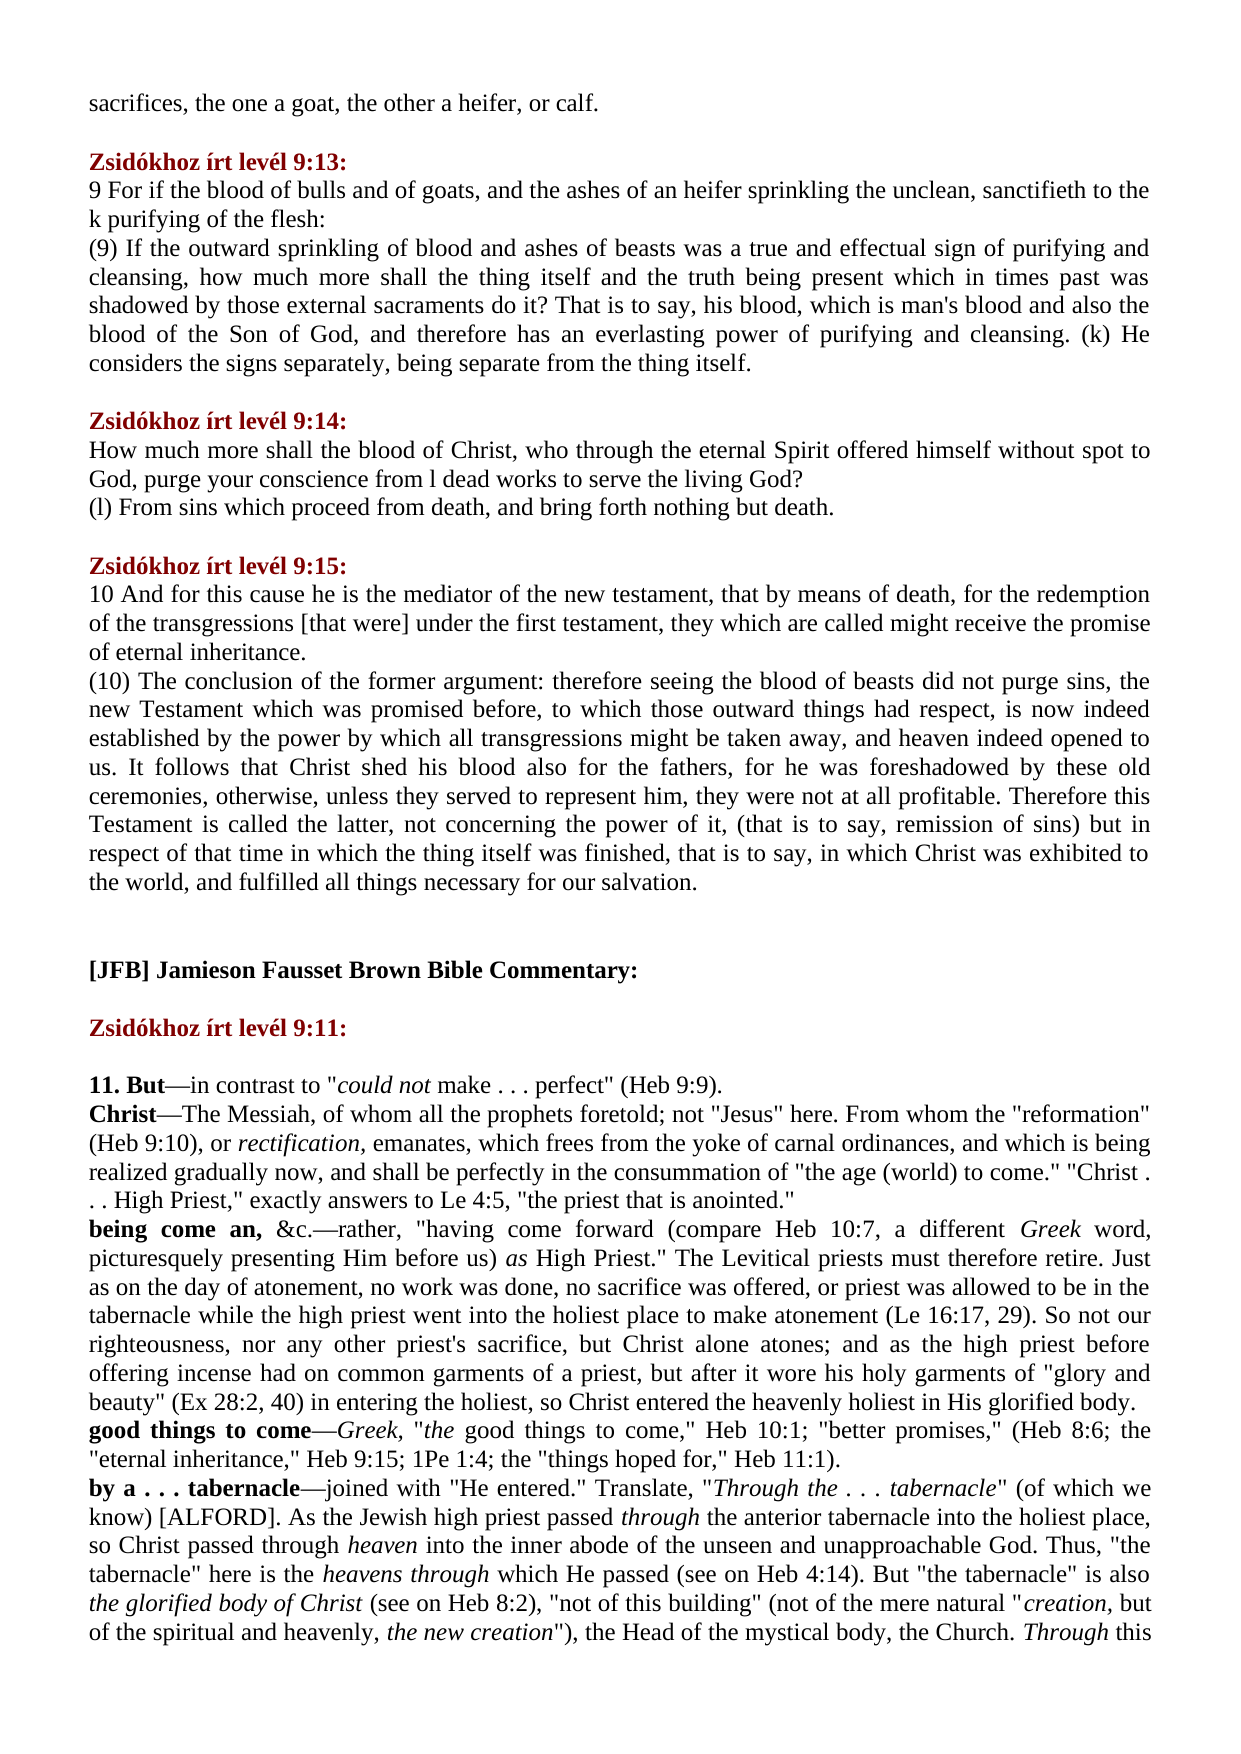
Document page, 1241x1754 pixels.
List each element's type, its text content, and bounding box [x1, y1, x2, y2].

text Zsidókhoz írt levél 9:11: [88, 1013, 1152, 1042]
text Zsidókhoz írt levél 9:15: [88, 551, 1152, 579]
text [JFB] Jamieson Fausset Brown Bible Commentary: [88, 955, 1152, 983]
text Zsidókhoz írt levél 9:13: [88, 147, 1152, 176]
text 10 And for this cause he is the mediator of the new testament, that by means of death, for the redemption of the transgressions [that were] under the first testament, they which are called might receive the promise of eternal inheritance. (10) The conclusion of the former argument: therefore seeing the blood of beasts did not purge sins, the new Testament which was promised before, to which those outward things had respect, is now indeed established by the power by which all transgressions might be taken away, and heaven indeed opened to us. It follows that Christ shed his blood also for the fathers, for he was foreshadowed by these old ceremonies, otherwise, unless they served to represent him, they were not at all profitable. Therefore this Testament is called the latter, not concerning the power of it, (that is to say, remission of sins) but in respect of that time in which the thing itself was finished, that is to say, in which Christ was exhibited to the world, and fulfilled all things necessary for our salvation. [88, 579, 1152, 896]
text Zsidókhoz írt levél 9:14: [88, 406, 1152, 435]
text 9 For if the blood of bulls and of goats, and the ashes of an heifer sprinkling the unclean, sanctifieth to the k purifying of the flesh: (9) If the outward sprinkling of blood and ashes of beasts was a true and effectual sign of purifying and cleansing, how much more shall the thing itself and the truth being present which in times past was shadowed by those external sacraments do it? That is to say, his blood, which is man's blood and also the blood of the Son of God, and therefore has an everlasting power of purifying and cleansing. (k) He considers the signs separately, being separate from the thing itself. [88, 176, 1152, 377]
text sacrifices, the one a goat, the other a heifer, or calf. [88, 88, 1152, 117]
text 11. But—in contrast to "could not make . . . perfect" (Heb 9:9). Christ—The Messiah, of whom all the prophets foretold; not "Jesus" here. From whom the "reformation" (Heb 9:10), or rectification, emanates, which frees from the yoke of carnal ordinances, and which is being realized gradually now, and shall be perfectly in the consummation of "the age (world) to come." "Christ . . . High Priest," exactly answers to Le 4:5, "the priest that is anointed." being come an, &c.—rather, "having come forward (compare Heb 10:7, a different Greek word, picturesquely presenting Him before us) as High Priest." The Levitical priests must therefore retire. Just as on the day of atonement, no work was done, no sacrifice was offered, or priest was allowed to be in the tabernacle while the high priest went into the holiest place to make atonement (Le 16:17, 29). So not our righteousness, nor any other priest's sacrifice, but Christ alone atones; and as the high priest before offering incense had on common garments of a priest, but after it wore his holy garments of "glory and beauty" (Ex 28:2, 40) in entering the holiest, so Christ entered the heavenly holiest in His glorified body. good things to come—Greek, "the good things to come," Heb 10:1; "better promises," (Heb 8:6; the "eternal inheritance," Heb 9:15; 1Pe 1:4; the "things hoped for," Heb 11:1). by a . . . tabernacle—joined with "He entered." Translate, "Through the . . . tabernacle" (of which we know) [ALFORD]. As the Jewish high priest passed through the anterior tabernacle into the holiest place, so Christ passed through heaven into the inner abode of the unseen and unapproachable God. Thus, "the tabernacle" here is the heavens through which He passed (see on Heb 4:14). But "the tabernacle" is also the glorified body of Christ (see on Heb 8:2), "not of this building" (not of the mere natural "creation, but of the spiritual and heavenly, the new creation"), the Head of the mystical body, the Church. Through this [88, 1071, 1152, 1646]
text How much more shall the blood of Christ, who through the eternal Spirit offered himself without spot to God, purge your conscience from l dead works to serve the living God? (l) From sins which proceed from death, and bring forth nothing but death. [88, 435, 1152, 521]
